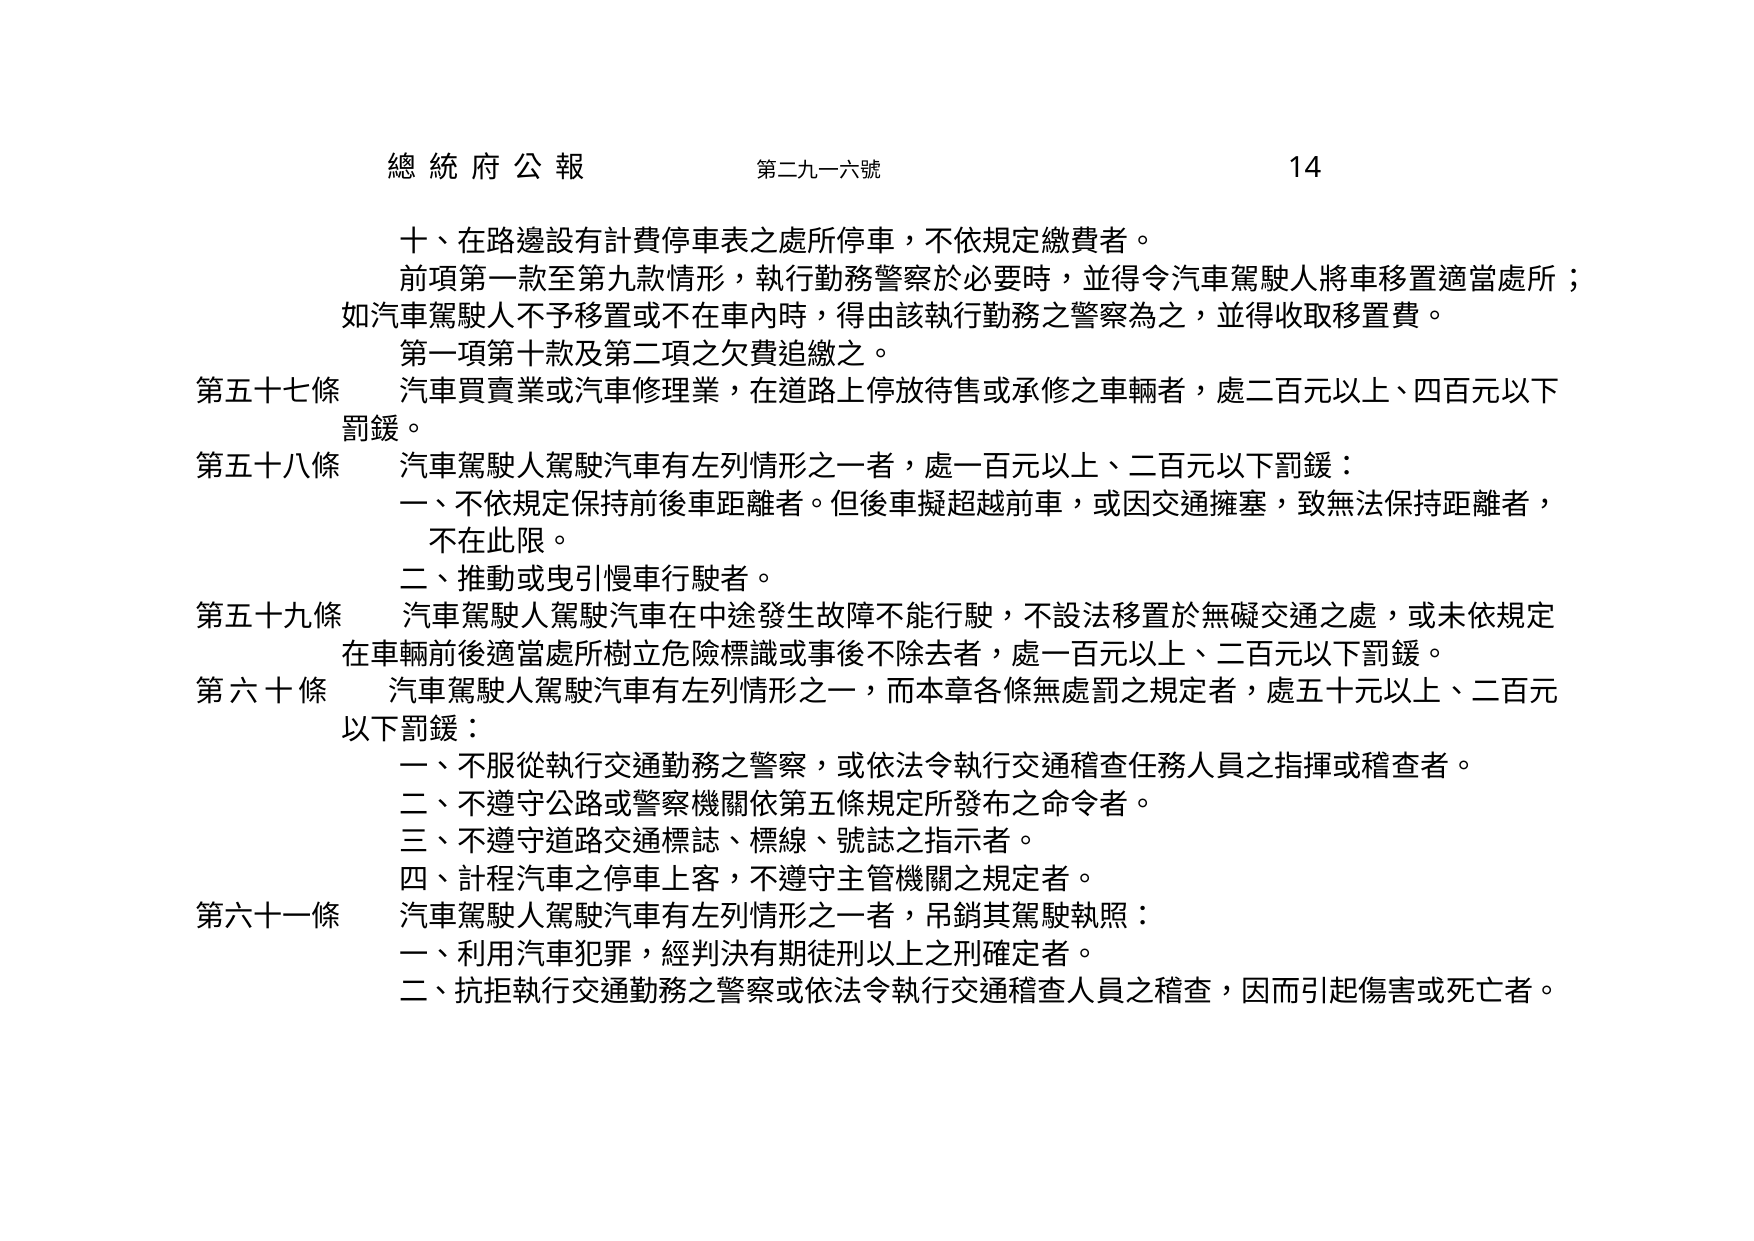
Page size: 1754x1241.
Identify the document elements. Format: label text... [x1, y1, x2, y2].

text 第六十一條 汽車駕駛人駕駛汽車有左列情形之一者，吊銷其駕駛執照： [195, 897, 1559, 934]
text 第五十八條 汽車駕駛人駕駛汽車有左列情形之一者，處一百元以上、二百元以下罰鍰： [195, 447, 1559, 484]
text 三、不遵守道路交通標誌、標線、號誌之指示者。 [399, 822, 1559, 859]
text 一、利用汽車犯罪，經判決有期徒刑以上之刑確定者。 [399, 934, 1559, 972]
text 二、抗拒執行交通勤務之警察或依法令執行交通稽查人員之稽查，因而引起傷害或死亡者。 [399, 972, 1559, 1009]
text 第五十七條 汽車買賣業或汽車修理業，在道路上停放待售或承修之車輛者，處二百元以上、四百元以下罰鍰。 [195, 372, 1559, 447]
text 一、不依規定保持前後車距離者。但後車擬超越前車，或因交通擁塞，致無法保持距離者，不在此限。 [399, 484, 1559, 559]
text 前項第一款至第九款情形，執行勤務警察於必要時，並得令汽車駕駛人將車移置適當處所；如汽車駕駛人不予移置或不在車內時，得由該執行勤務之警察為之，並得收取移置費。 [341, 259, 1559, 334]
text 第一項第十款及第二項之欠費追繳之。 [341, 334, 1559, 372]
text 第六十條 汽車駕駛人駕駛汽車有左列情形之一，而本章各條無處罰之規定者，處五十元以上、二百元以下罰鍰： [195, 672, 1559, 747]
text 一、不服從執行交通勤務之警察，或依法令執行交通稽查任務人員之指揮或稽查者。 [399, 747, 1559, 784]
text 二、推動或曳引慢車行駛者。 [399, 559, 1559, 597]
text 第五十九條 汽車駕駛人駕駛汽車在中途發生故障不能行駛，不設法移置於無礙交通之處，或未依規定在車輛前後適當處所樹立危險標識或事後不除去者，處一百元以上、二百元以下罰鍰。 [195, 597, 1559, 672]
text 四、計程汽車之停車上客，不遵守主管機關之規定者。 [399, 859, 1559, 897]
text 十、在路邊設有計費停車表之處所停車，不依規定繳費者。 [399, 222, 1559, 259]
text 二、不遵守公路或警察機關依第五條規定所發布之命令者。 [399, 784, 1559, 822]
